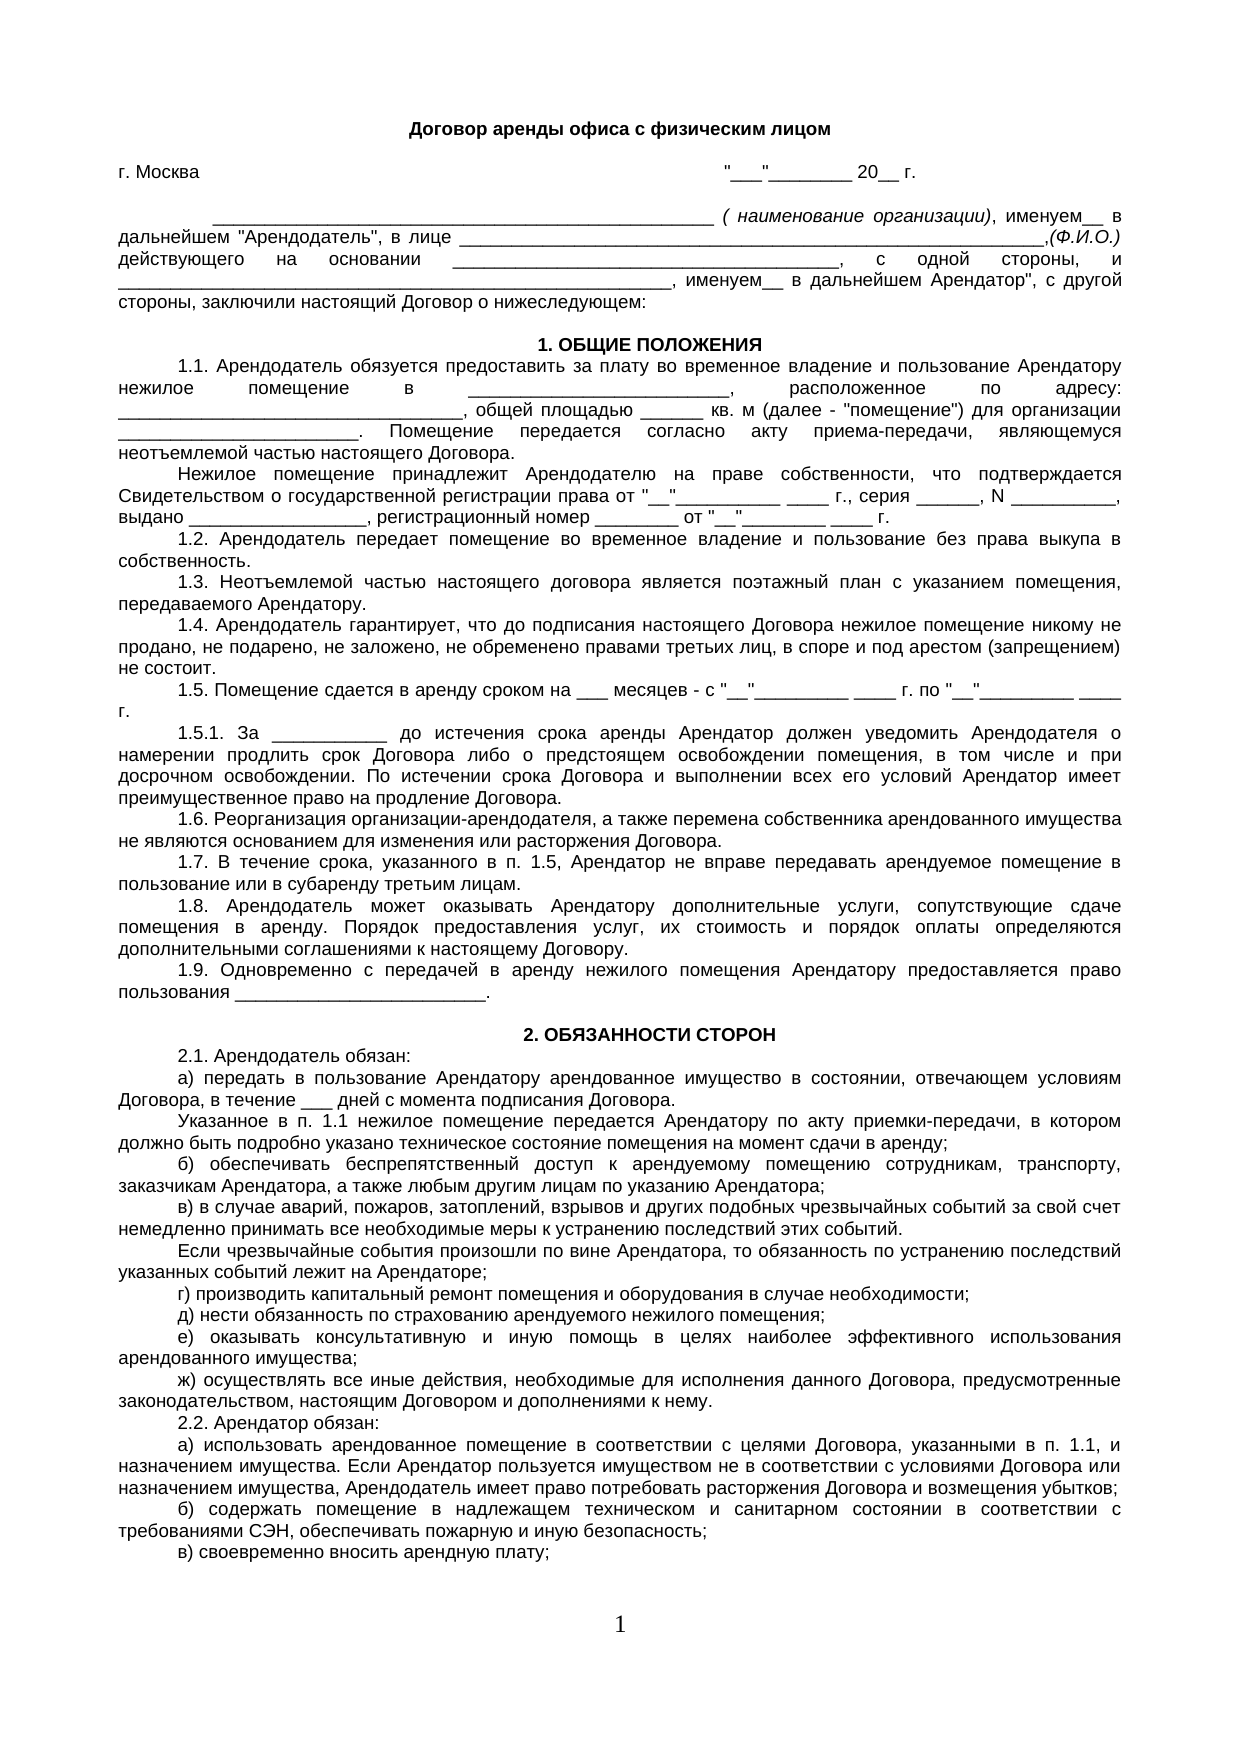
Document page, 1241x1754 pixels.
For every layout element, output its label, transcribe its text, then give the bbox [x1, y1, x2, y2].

text 2.1. Арендодатель обязан: [118, 1045, 1122, 1067]
text е) оказывать консультативную и иную помощь в целях наиболее эффективного использования арендованного имущества; [118, 1326, 1122, 1369]
text 1.4. Арендодатель гарантирует, что до подписания настоящего Договора нежилое помещение никому не продано, не подарено, не заложено, не обременено правами третьих лиц, в споре и под арестом (запрещением) не состоит. [118, 614, 1122, 679]
text 2.2. Арендатор обязан: [118, 1412, 1122, 1433]
text а) передать в пользование Арендатору арендованное имущество в состоянии, отвечающем условиям Договора, в течение ___ дней с момента подписания Договора. [118, 1067, 1122, 1110]
text Если чрезвычайные события произошли по вине Арендатора, то обязанность по устранению последствий указанных событий лежит на Арендаторе; [118, 1239, 1122, 1282]
text б) содержать помещение в надлежащем техническом и санитарном состоянии в соответствии с требованиями СЭН, обеспечивать пожарную и иную безопасность; [118, 1498, 1122, 1541]
text в) своевременно вносить арендную плату; [118, 1541, 1122, 1563]
text ________________________________________________ ( наименование организации), именуем__ в дальнейшем "Арендодатель", в лице ________________________________________________________,(Ф.И.О.) действующего на основании _____________________________________, с одной стороны, и _____________________________________________________, именуем__ в дальнейшем Арендатор", с другой стороны, заключили настоящий Договор о нижеследующем: [118, 204, 1122, 312]
text 1.8. Арендодатель может оказывать Арендатору дополнительные услуги, сопутствующие сдаче помещения в аренду. Порядок предоставления услуг, их стоимость и порядок оплаты определяются дополнительными соглашениями к настоящему Договору. [118, 894, 1122, 959]
text Договор аренды офиса с физическим лицом [118, 118, 1122, 140]
text 1.2. Арендодатель передает помещение во временное владение и пользование без права выкупа в собственность. [118, 528, 1122, 571]
text б) обеспечивать беспрепятственный доступ к арендуемому помещению сотрудникам, транспорту, заказчикам Арендатора, а также любым другим лицам по указанию Арендатора; [118, 1153, 1122, 1196]
text 1.9. Одновременно с передачей в аренду нежилого помещения Арендатору предоставляется право пользования ________________________. [118, 959, 1122, 1002]
text ж) осуществлять все иные действия, необходимые для исполнения данного Договора, предусмотренные законодательством, настоящим Договором и дополнениями к нему. [118, 1369, 1122, 1412]
text г) производить капитальный ремонт помещения и оборудования в случае необходимости; [118, 1282, 1122, 1304]
text в) в случае аварий, пожаров, затоплений, взрывов и других подобных чрезвычайных событий за свой счет немедленно принимать все необходимые меры к устранению последствий этих событий. [118, 1196, 1122, 1239]
text а) использовать арендованное помещение в соответствии с целями Договора, указанными в п. 1.1, и назначением имущества. Если Арендатор пользуется имуществом не в соответствии с условиями Договора или назначением имущества, Арендодатель имеет право потребовать расторжения Договора и возмещения убытков; [118, 1433, 1122, 1498]
text 2. ОБЯЗАННОСТИ СТОРОН [118, 1024, 1122, 1045]
text 1.3. Неотъемлемой частью настоящего договора является поэтажный план с указанием помещения, передаваемого Арендатору. [118, 571, 1122, 614]
text 1. ОБЩИЕ ПОЛОЖЕНИЯ [118, 334, 1122, 355]
text Нежилое помещение принадлежит Арендодателю на праве собственности, что подтверждается Свидетельством о государственной регистрации права от "__"__________ ____ г., серия ______, N __________, выдано _________________, регистрационный номер ________ от "__"________ ____ г. [118, 463, 1122, 528]
text д) нести обязанность по страхованию арендуемого нежилого помещения; [118, 1304, 1122, 1326]
text 1.5.1. За ___________ до истечения срока аренды Арендатор должен уведомить Арендодателя о намерении продлить срок Договора либо о предстоящем освобождении помещения, в том числе и при досрочном освобождении. По истечении срока Договора и выполнении всех его условий Арендатор имеет преимущественное право на продление Договора. [118, 722, 1122, 808]
text 1.5. Помещение сдается в аренду сроком на ___ месяцев - с "__"_________ ____ г. по "__"_________ ____ г. [118, 679, 1122, 722]
text 1.6. Реорганизация организации-арендодателя, а также перемена собственника арендованного имущества не являются основанием для изменения или расторжения Договора. [118, 808, 1122, 851]
text 1.1. Арендодатель обязуется предоставить за плату во временное владение и пользование Арендатору нежилое помещение в _________________________, расположенное по адресу: _________________________________, общей площадью ______ кв. м (далее - "помещение") для организации _______________________. Помещение передается согласно акту приема-передачи, являющемуся неотъемлемой частью настоящего Договора. [118, 355, 1122, 463]
text г. Москва "___"________ 20__ г. [118, 161, 1122, 183]
text 1.7. В течение срока, указанного в п. 1.5, Арендатор не вправе передавать арендуемое помещение в пользование или в субаренду третьим лицам. [118, 851, 1122, 894]
text Указанное в п. 1.1 нежилое помещение передается Арендатору по акту приемки-передачи, в котором должно быть подробно указано техническое состояние помещения на момент сдачи в аренду; [118, 1110, 1122, 1153]
